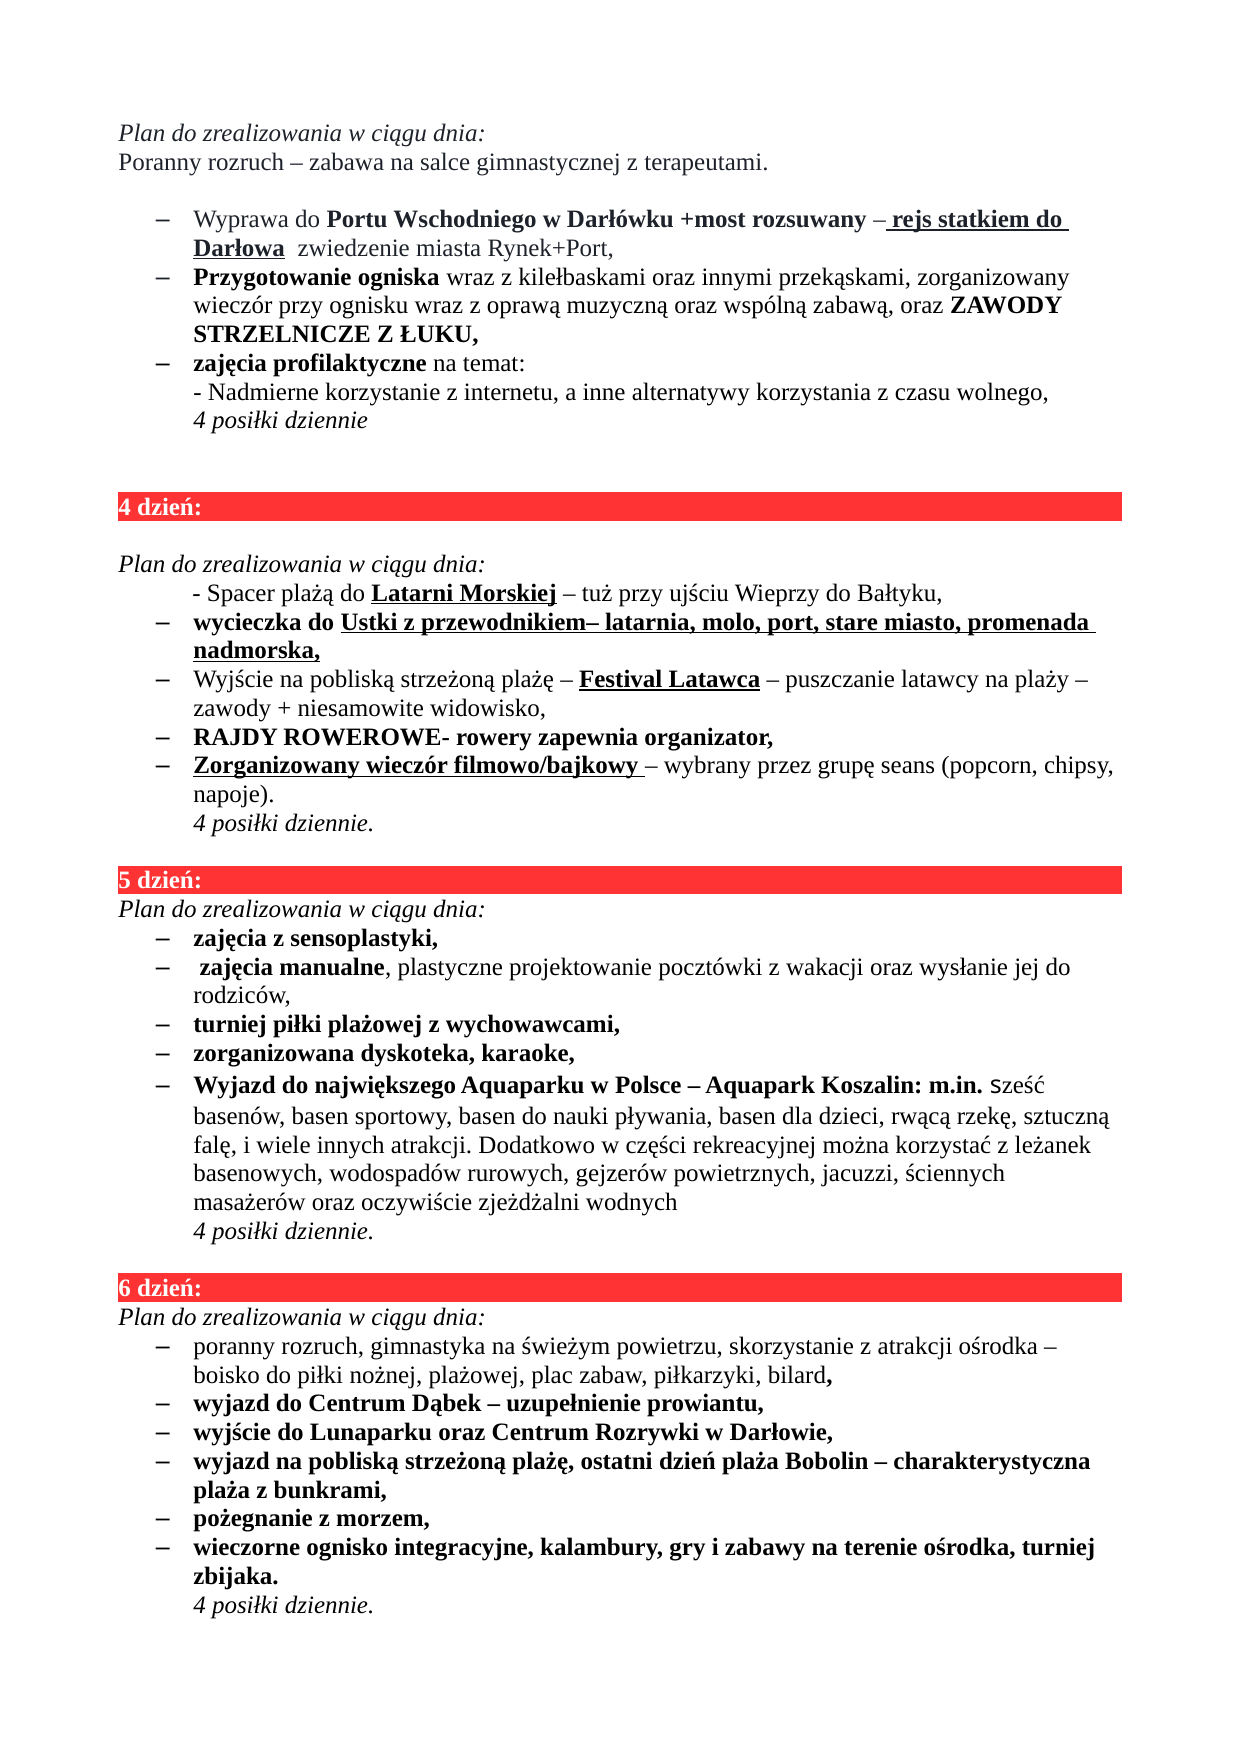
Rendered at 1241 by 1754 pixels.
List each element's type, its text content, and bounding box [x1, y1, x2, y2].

list Wyjazd do największego Aquaparku w Polsce – Aquapark Koszalin: m.in. sześć basenów, basen sportowy, basen do nauki pływania, basen dla dzieci, rwącą rzekę, sztuczną falę, i wiele innych atrakcji. Dodatkowo w części rekreacyjnej można korzystać z leżanek basenowych, wodospadów rurowych, gejzerów powietrznych, jacuzzi, ściennych masażerów oraz oczywiście zjeżdżalni wodnych [156, 1067, 1122, 1216]
text Plan do zrealizowania w ciągu dnia: [118, 1302, 1122, 1331]
list 4 posiłki dziennie. [156, 1216, 1122, 1245]
text Plan do zrealizowania w ciągu dnia: [118, 549, 1122, 578]
list wyjazd do Centrum Dąbek – uzupełnienie prowiantu, [156, 1388, 1122, 1417]
list 4 posiłki dziennie. [156, 1590, 1122, 1618]
list Zorganizowany wieczór filmowo/bajkowy – wybrany przez grupę seans (popcorn, chipsy, napoje). [156, 751, 1122, 808]
list zajęcia z sensoplastyki, [156, 923, 1122, 952]
list wyjście do Lunaparku oraz Centrum Rozrywki w Darłowie, [156, 1417, 1122, 1446]
text - Spacer plażą do Latarni Morskiej – tuż przy ujściu Wieprzy do Bałtyku, [118, 578, 1122, 607]
list turniej piłki plażowej z wychowawcami, [156, 1009, 1122, 1038]
list Przygotowanie ogniska wraz z kilełbaskami oraz innymi przekąskami, zorganizowany wieczór przy ognisku wraz z oprawą muzyczną oraz wspólną zabawą, oraz ZAWODY STRZELNICZE Z ŁUKU, [156, 262, 1122, 348]
list zorganizowana dyskoteka, karaoke, [156, 1038, 1122, 1067]
list RAJDY ROWEROWE- rowery zapewnia organizator, [156, 722, 1122, 751]
list - Nadmierne korzystanie z internetu, a inne alternatywy korzystania z czasu wolnego, [156, 377, 1122, 406]
text Plan do zrealizowania w ciągu dnia: [118, 118, 1122, 147]
text 5 dzień: [118, 866, 1122, 894]
text Poranny rozruch – zabawa na salce gimnastycznej z terapeutami. [118, 147, 1122, 176]
list poranny rozruch, gimnastyka na świeżym powietrzu, skorzystanie z atrakcji ośrodka – boisko do piłki nożnej, plażowej, plac zabaw, piłkarzyki, bilard, [156, 1331, 1122, 1388]
list zajęcia profilaktyczne na temat: [156, 348, 1122, 377]
list pożegnanie z morzem, [156, 1503, 1122, 1532]
text Plan do zrealizowania w ciągu dnia: [118, 894, 1122, 923]
list zajęcia manualne, plastyczne projektowanie pocztówki z wakacji oraz wysłanie jej do rodziców, [156, 952, 1122, 1009]
list 4 posiłki dziennie [156, 406, 1122, 434]
list wyjazd na pobliską strzeżoną plażę, ostatni dzień plaża Bobolin – charakterystyczna plaża z bunkrami, [156, 1446, 1122, 1503]
list Wyprawa do Portu Wschodniego w Darłówku +most rozsuwany – rejs statkiem do Darłowa zwiedzenie miasta Rynek+Port, [156, 204, 1122, 262]
text 6 dzień: [118, 1273, 1122, 1302]
list 4 posiłki dziennie. [156, 808, 1122, 837]
text 4 dzień: [118, 492, 1122, 521]
list Wyjście na pobliską strzeżoną plażę – Festival Latawca – puszczanie latawcy na plaży – zawody + niesamowite widowisko, [156, 664, 1122, 722]
list wycieczka do Ustki z przewodnikiem– latarnia, molo, port, stare miasto, promenada nadmorska, [156, 607, 1122, 664]
list wieczorne ognisko integracyjne, kalambury, gry i zabawy na terenie ośrodka, turniej zbijaka. [156, 1532, 1122, 1590]
